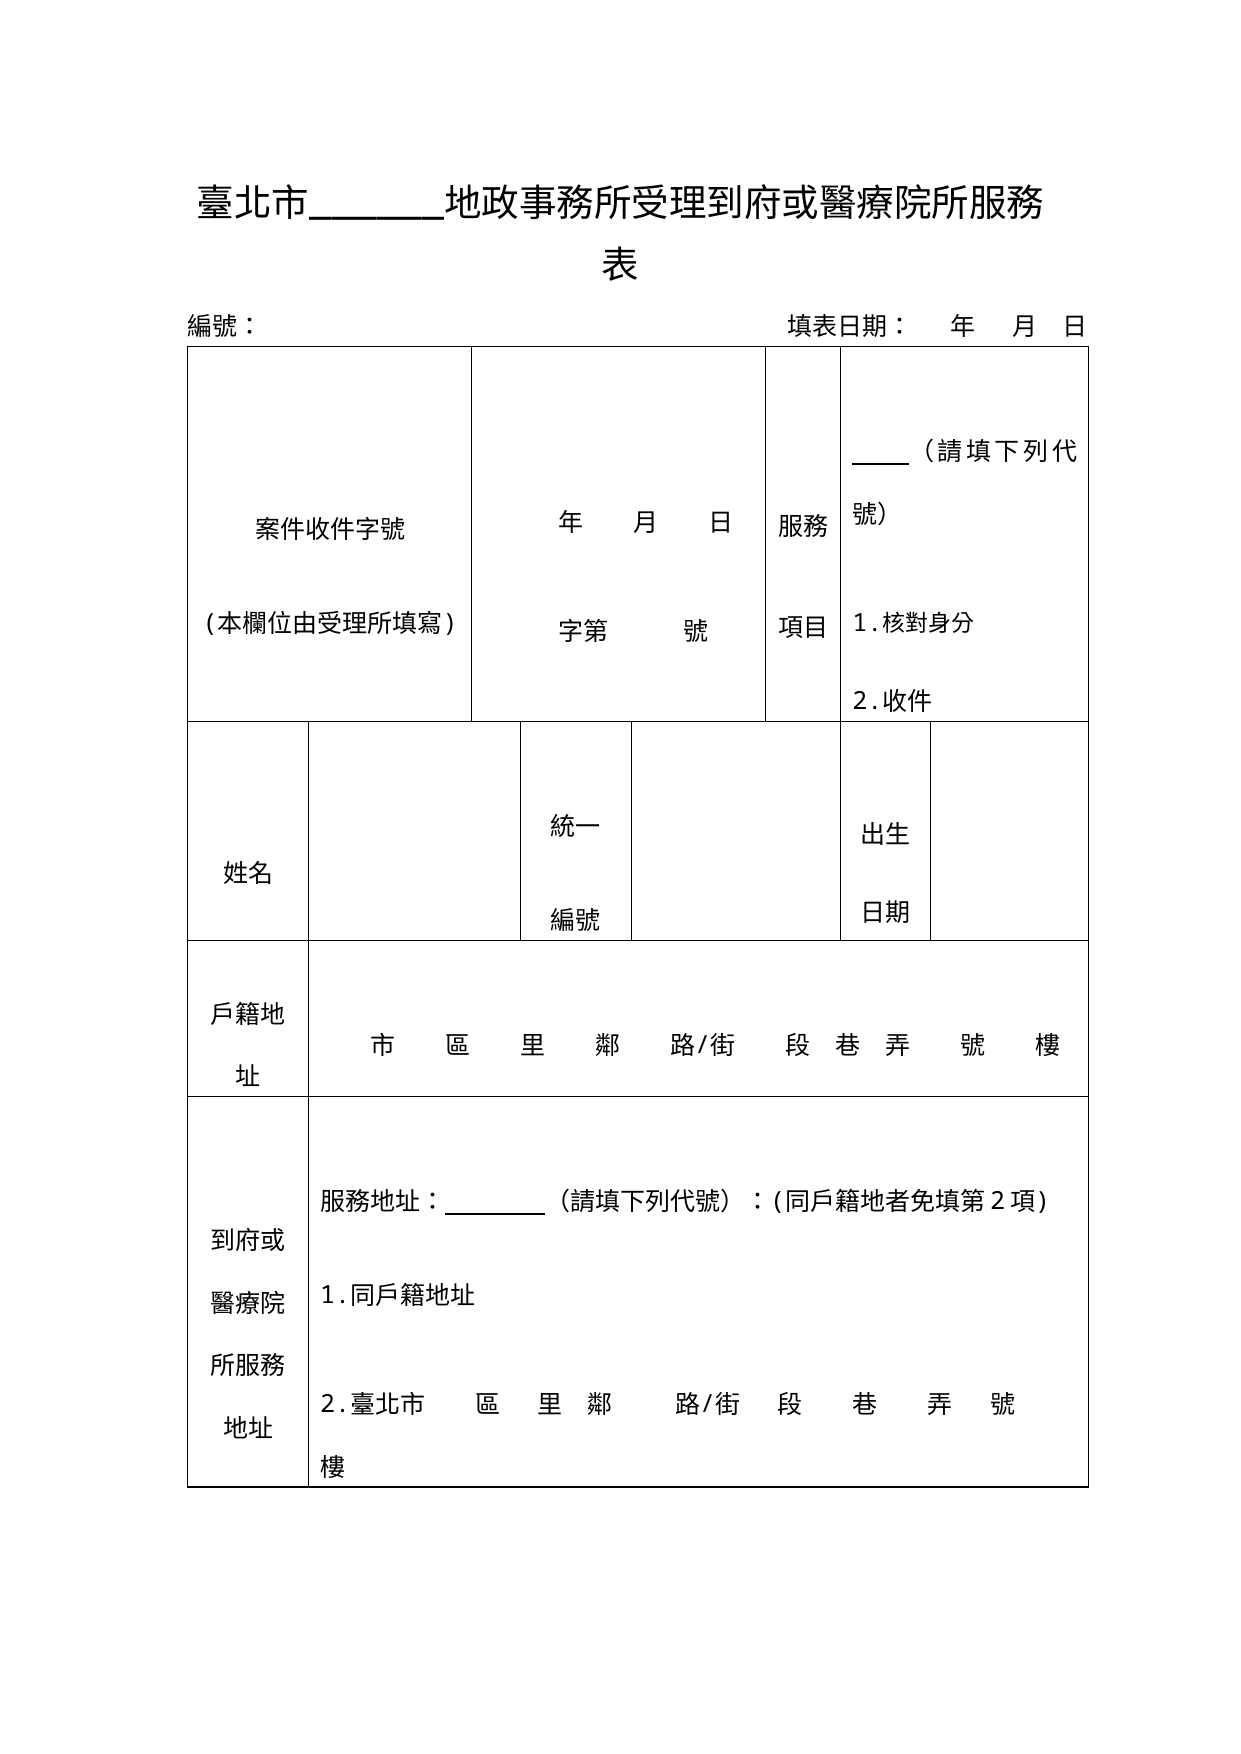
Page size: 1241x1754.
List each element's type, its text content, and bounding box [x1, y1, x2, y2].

table_cell [1089, 940, 1094, 1096]
table_cell [931, 722, 1088, 939]
table_cell [309, 722, 520, 939]
table_cell 服務地址： （請填下列代號）：(同戶籍地者免填第2項) 1.同戶籍地址 2.臺北市 區 里 鄰 路/街 段 巷 弄 號 樓 [309, 1097, 1088, 1486]
table_cell 市 區 里 鄰 路/街 段 巷 弄 號 樓 [309, 941, 1088, 1096]
table_cell [632, 722, 840, 939]
table_header （請填下列代號） 1.核對身分 2.收件 [841, 347, 1088, 721]
table_cell 到府或醫療院所服務地址 [188, 1097, 308, 1486]
table_cell 戶籍地址 [188, 941, 308, 1096]
table_header 年 月 日 字第 號 [472, 347, 765, 721]
table_cell 姓名 [188, 722, 308, 939]
table_header 服務 項目 [766, 347, 840, 721]
table_cell 出生 日期 [841, 722, 930, 939]
table_cell [1089, 1096, 1094, 1486]
table_header 案件收件字號 (本欄位由受理所填寫) [188, 347, 471, 721]
text 臺北市______地政事務所受理到府或醫療院所服務表 [187, 158, 1053, 283]
table_header [1089, 346, 1094, 721]
text 編號： 填表日期： 年 月 日 [187, 283, 1132, 346]
table_cell [1089, 721, 1094, 939]
table_cell 統一 編號 [521, 722, 631, 939]
